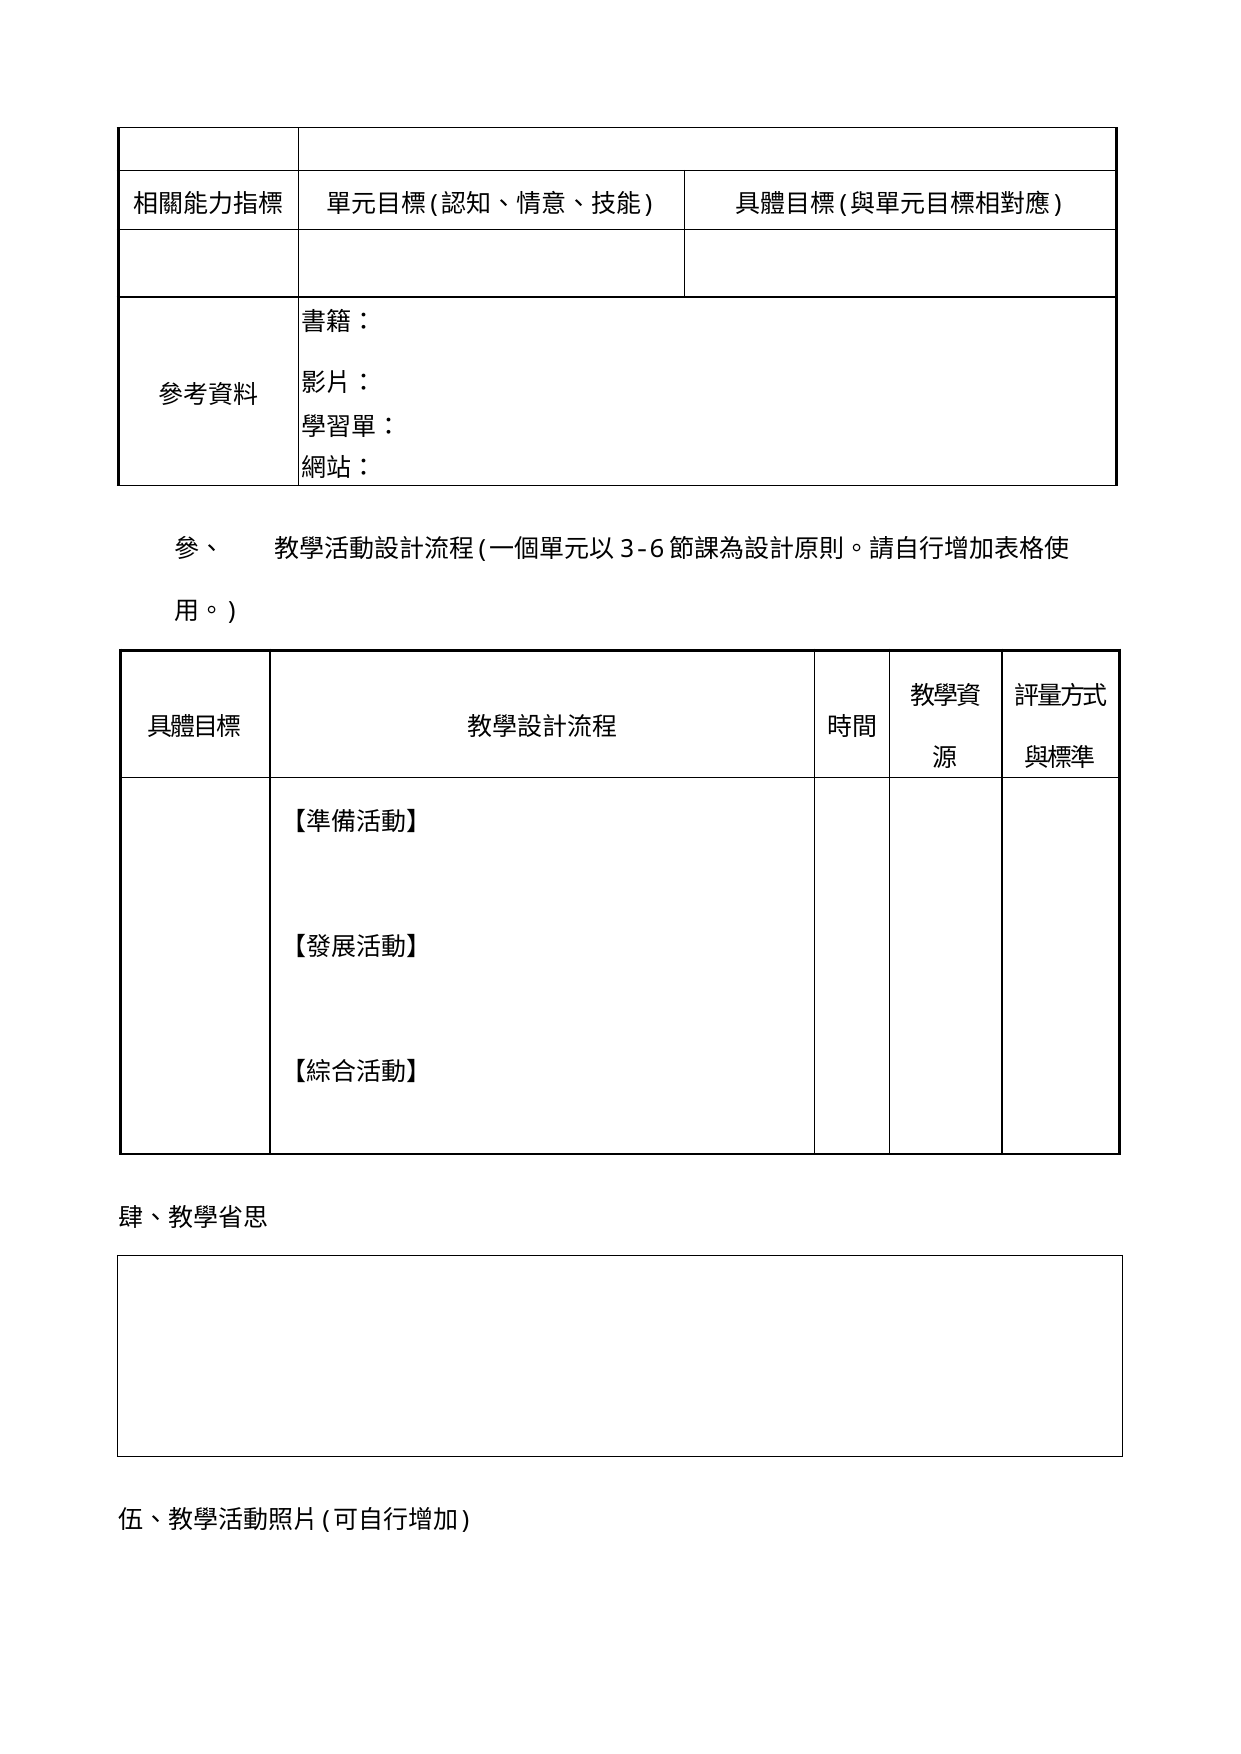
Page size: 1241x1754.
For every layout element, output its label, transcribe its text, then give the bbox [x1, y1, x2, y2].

table_cell 具體目標(與單元目標相對應) [685, 171, 1115, 229]
table_cell [890, 778, 1001, 1153]
text 伍、教學活動照片(可自行增加) [118, 1476, 1122, 1538]
table_cell [120, 230, 298, 296]
list 教學活動設計流程(一個單元以3-6節課為設計原則。請自行增加表格使用。) [174, 505, 1122, 630]
table_cell [299, 230, 684, 296]
table_cell [815, 778, 889, 1153]
table_header [118, 1256, 1122, 1456]
table_header 教學資源 [890, 652, 1001, 777]
table_cell [299, 128, 1115, 170]
table_cell 單元目標(認知、情意、技能) [299, 171, 684, 229]
table_cell 參考資料 [120, 298, 298, 485]
table_cell [685, 230, 1115, 296]
table_cell 【準備活動】 【發展活動】 【綜合活動】 [271, 778, 814, 1153]
table_header 評量方式與標準 [1003, 652, 1118, 777]
table_cell 書籍： 影片： 學習單： 網站： [299, 298, 1115, 485]
table_cell [122, 778, 269, 1153]
table_cell [1003, 778, 1118, 1153]
table_header 具體目標 [122, 652, 269, 777]
text 肆、教學省思 [118, 1173, 1122, 1236]
table_cell [120, 128, 298, 170]
table_cell 相關能力指標 [120, 171, 298, 229]
table_header 時間 [815, 652, 889, 777]
table_header 教學設計流程 [271, 652, 814, 777]
